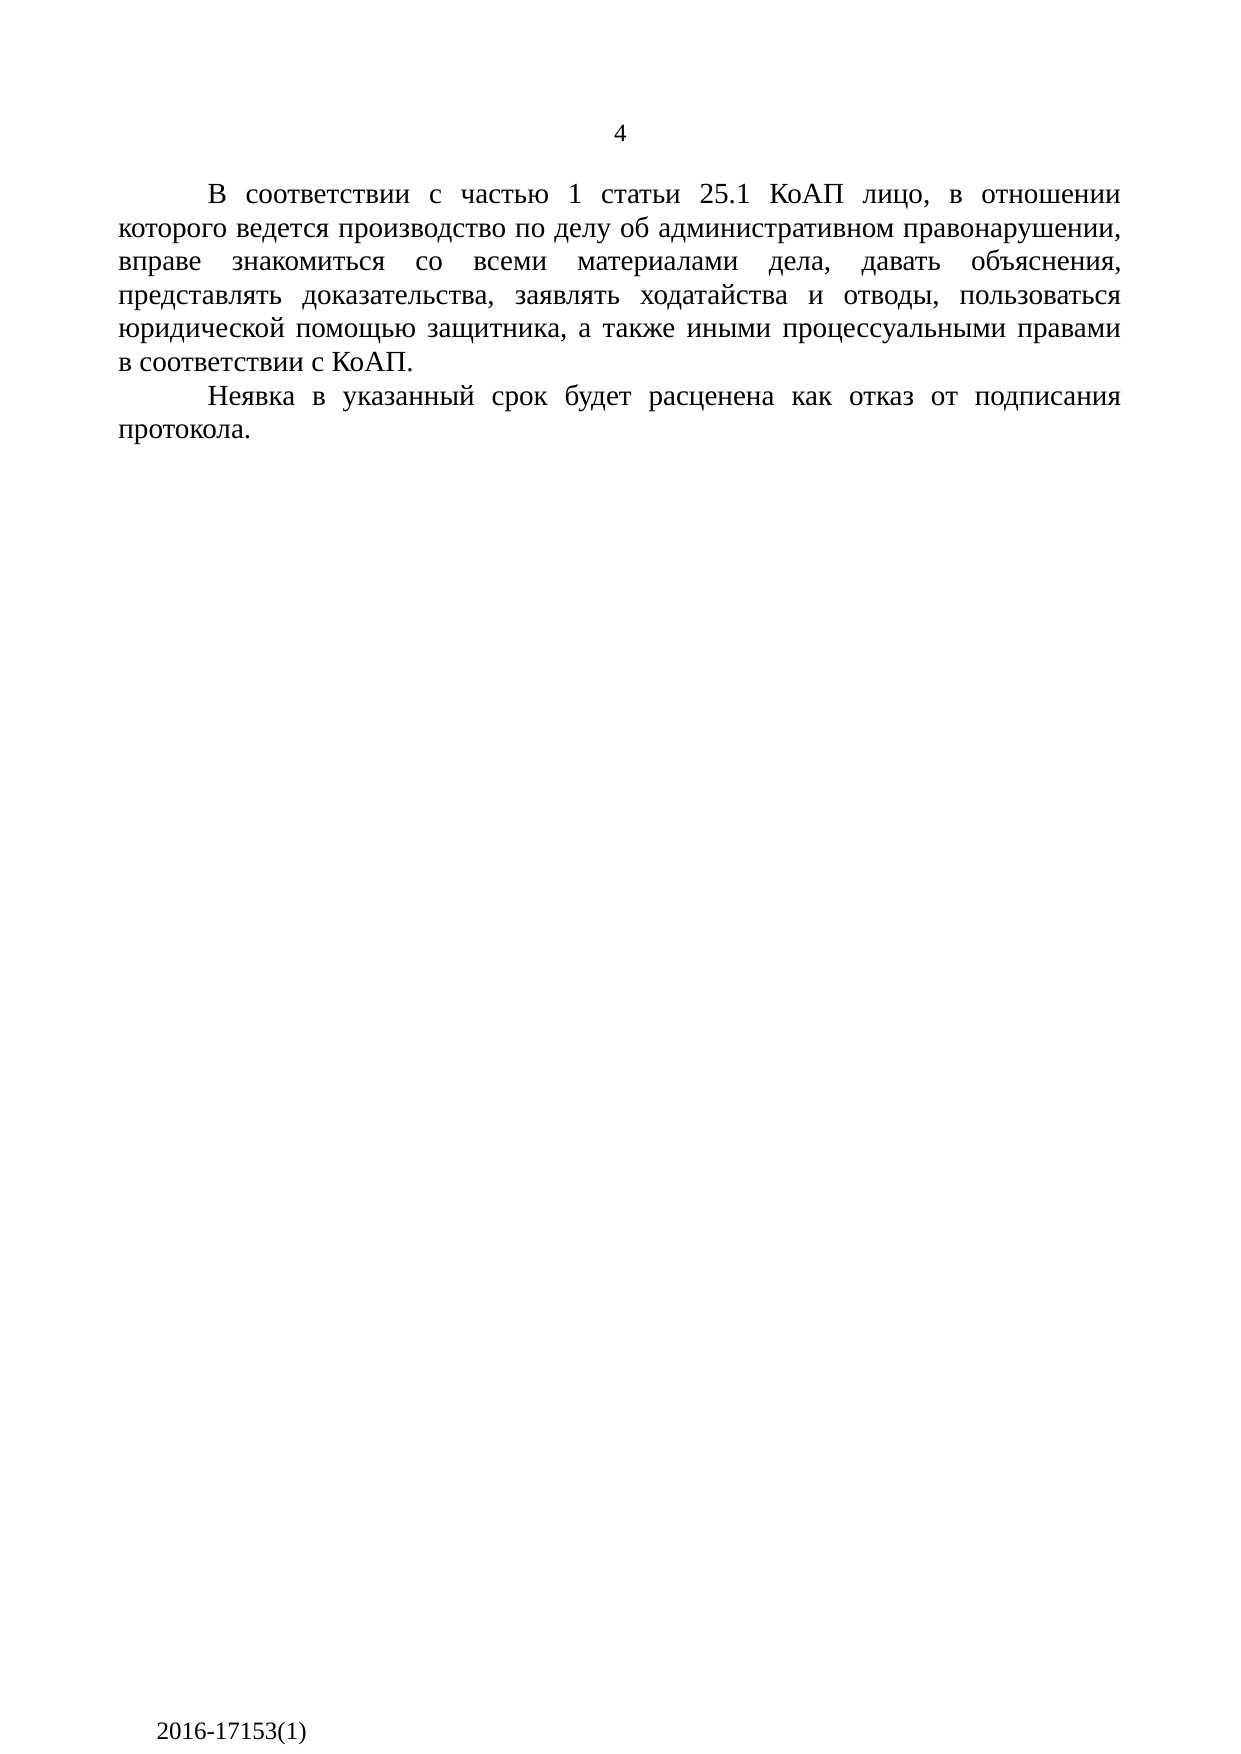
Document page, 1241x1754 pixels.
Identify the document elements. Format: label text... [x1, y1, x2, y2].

text В соответствии с частью 1 статьи 25.1 КоАП лицо, в отношении которого ведется производство по делу об административном правонарушении, вправе знакомиться со всеми материалами дела, давать объяснения, представлять доказательства, заявлять ходатайства и отводы, пользоваться юридической помощью защитника, а также иными процессуальными правами в соответствии с КоАП. [118, 176, 1122, 378]
text Неявка в указанный срок будет расценена как отказ от подписания протокола. [118, 378, 1122, 445]
